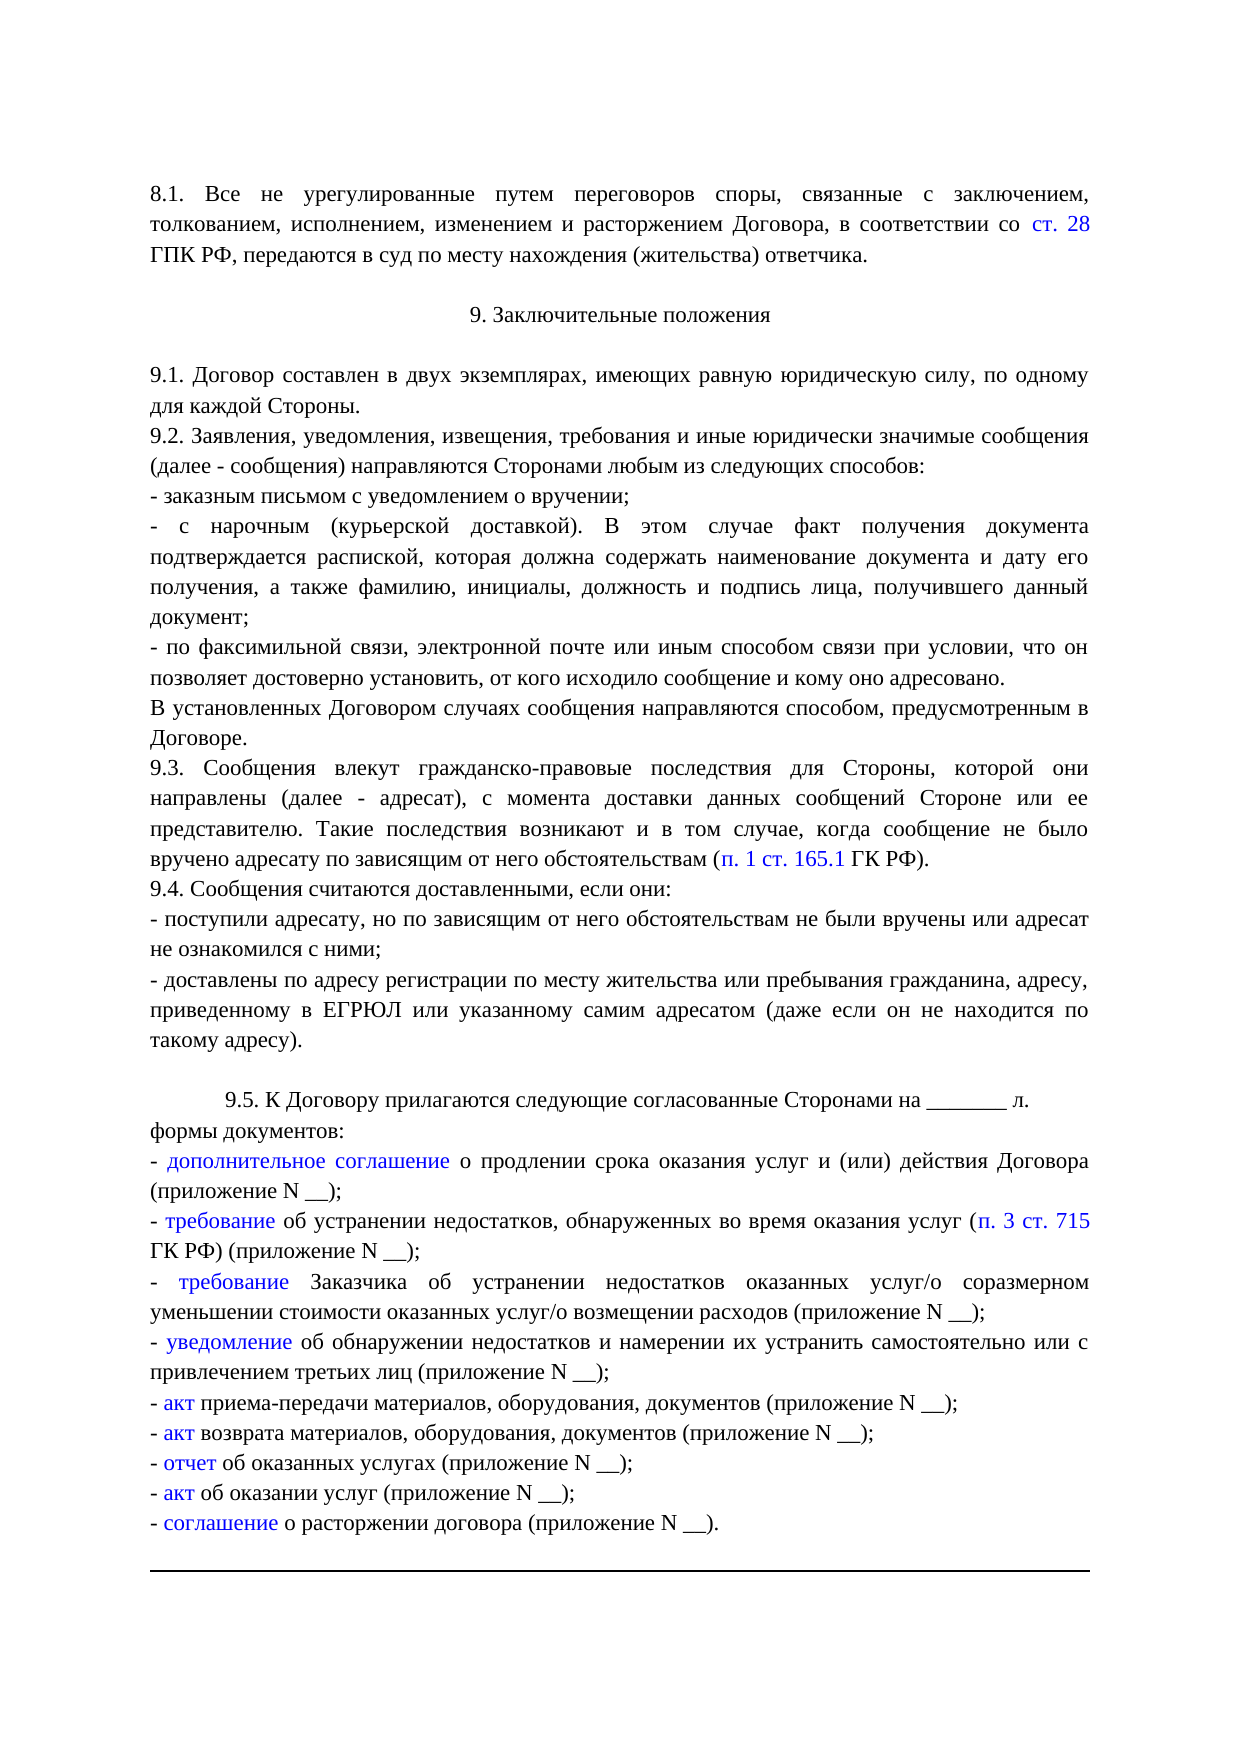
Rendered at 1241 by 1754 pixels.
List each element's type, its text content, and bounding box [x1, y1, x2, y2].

text - требование Заказчика об устранении недостатков оказанных услуг/о соразмерном уменьшении стоимости оказанных услуг/о возмещении расходов (приложение N __); [150, 1268, 1090, 1324]
text 9. Заключительные положения [150, 301, 1090, 327]
text 9.2. Заявления, уведомления, извещения, требования и иные юридически значимые сообщения (далее - сообщения) направляются Сторонами любым из следующих способов: [150, 422, 1090, 478]
text 9.5. К Договору прилагаются следующие согласованные Сторонами на _______ л. формы документов: [150, 1086, 1090, 1143]
text В установленных Договором случаях сообщения направляются способом, предусмотренным в Договоре. [150, 694, 1090, 750]
text 9.3. Сообщения влекут гражданско-правовые последствия для Стороны, которой они направлены (далее - адресат), с момента доставки данных сообщений Стороне или ее представителю. Такие последствия возникают и в том случае, когда сообщение не было вручено адресату по зависящим от него обстоятельствам (п. 1 ст. 165.1 ГК РФ). [150, 754, 1090, 871]
text - по факсимильной связи, электронной почте или иным способом связи при условии, что он позволяет достоверно установить, от кого исходило сообщение и кому оно адресовано. [150, 633, 1090, 690]
text 8.1. Все не урегулированные путем переговоров споры, связанные с заключением, толкованием, исполнением, изменением и расторжением Договора, в соответствии со ст. 28 ГПК РФ, передаются в суд по месту нахождения (жительства) ответчика. [150, 180, 1090, 267]
text - заказным письмом с уведомлением о вручении; [150, 482, 1090, 509]
text - соглашение о расторжении договора (приложение N __). [150, 1509, 1090, 1536]
text - доставлены по адресу регистрации по месту жительства или пребывания гражданина, адресу, приведенному в ЕГРЮЛ или указанному самим адресатом (даже если он не находится по такому адресу). [150, 966, 1090, 1052]
text 9.4. Сообщения считаются доставленными, если они: [150, 875, 1090, 901]
text - дополнительное соглашение о продлении срока оказания услуг и (или) действия Договора (приложение N __); [150, 1147, 1090, 1203]
text - уведомление об обнаружении недостатков и намерении их устранить самостоятельно или с привлечением третьих лиц (приложение N __); [150, 1328, 1090, 1385]
text - поступили адресату, но по зависящим от него обстоятельствам не были вручены или адресат не ознакомился с ними; [150, 905, 1090, 962]
text 9.1. Договор составлен в двух экземплярах, имеющих равную юридическую силу, по одному для каждой Стороны. [150, 361, 1090, 418]
text - акт возврата материалов, оборудования, документов (приложение N __); [150, 1419, 1090, 1445]
text - акт приема-передачи материалов, оборудования, документов (приложение N __); [150, 1389, 1090, 1415]
text - требование об устранении недостатков, обнаруженных во время оказания услуг (п. 3 ст. 715 ГК РФ) (приложение N __); [150, 1207, 1090, 1264]
text - отчет об оказанных услугах (приложение N __); [150, 1449, 1090, 1475]
text - акт об оказании услуг (приложение N __); [150, 1479, 1090, 1506]
text - с нарочным (курьерской доставкой). В этом случае факт получения документа подтверждается распиской, которая должна содержать наименование документа и дату его получения, а также фамилию, инициалы, должность и подпись лица, получившего данный документ; [150, 512, 1090, 629]
